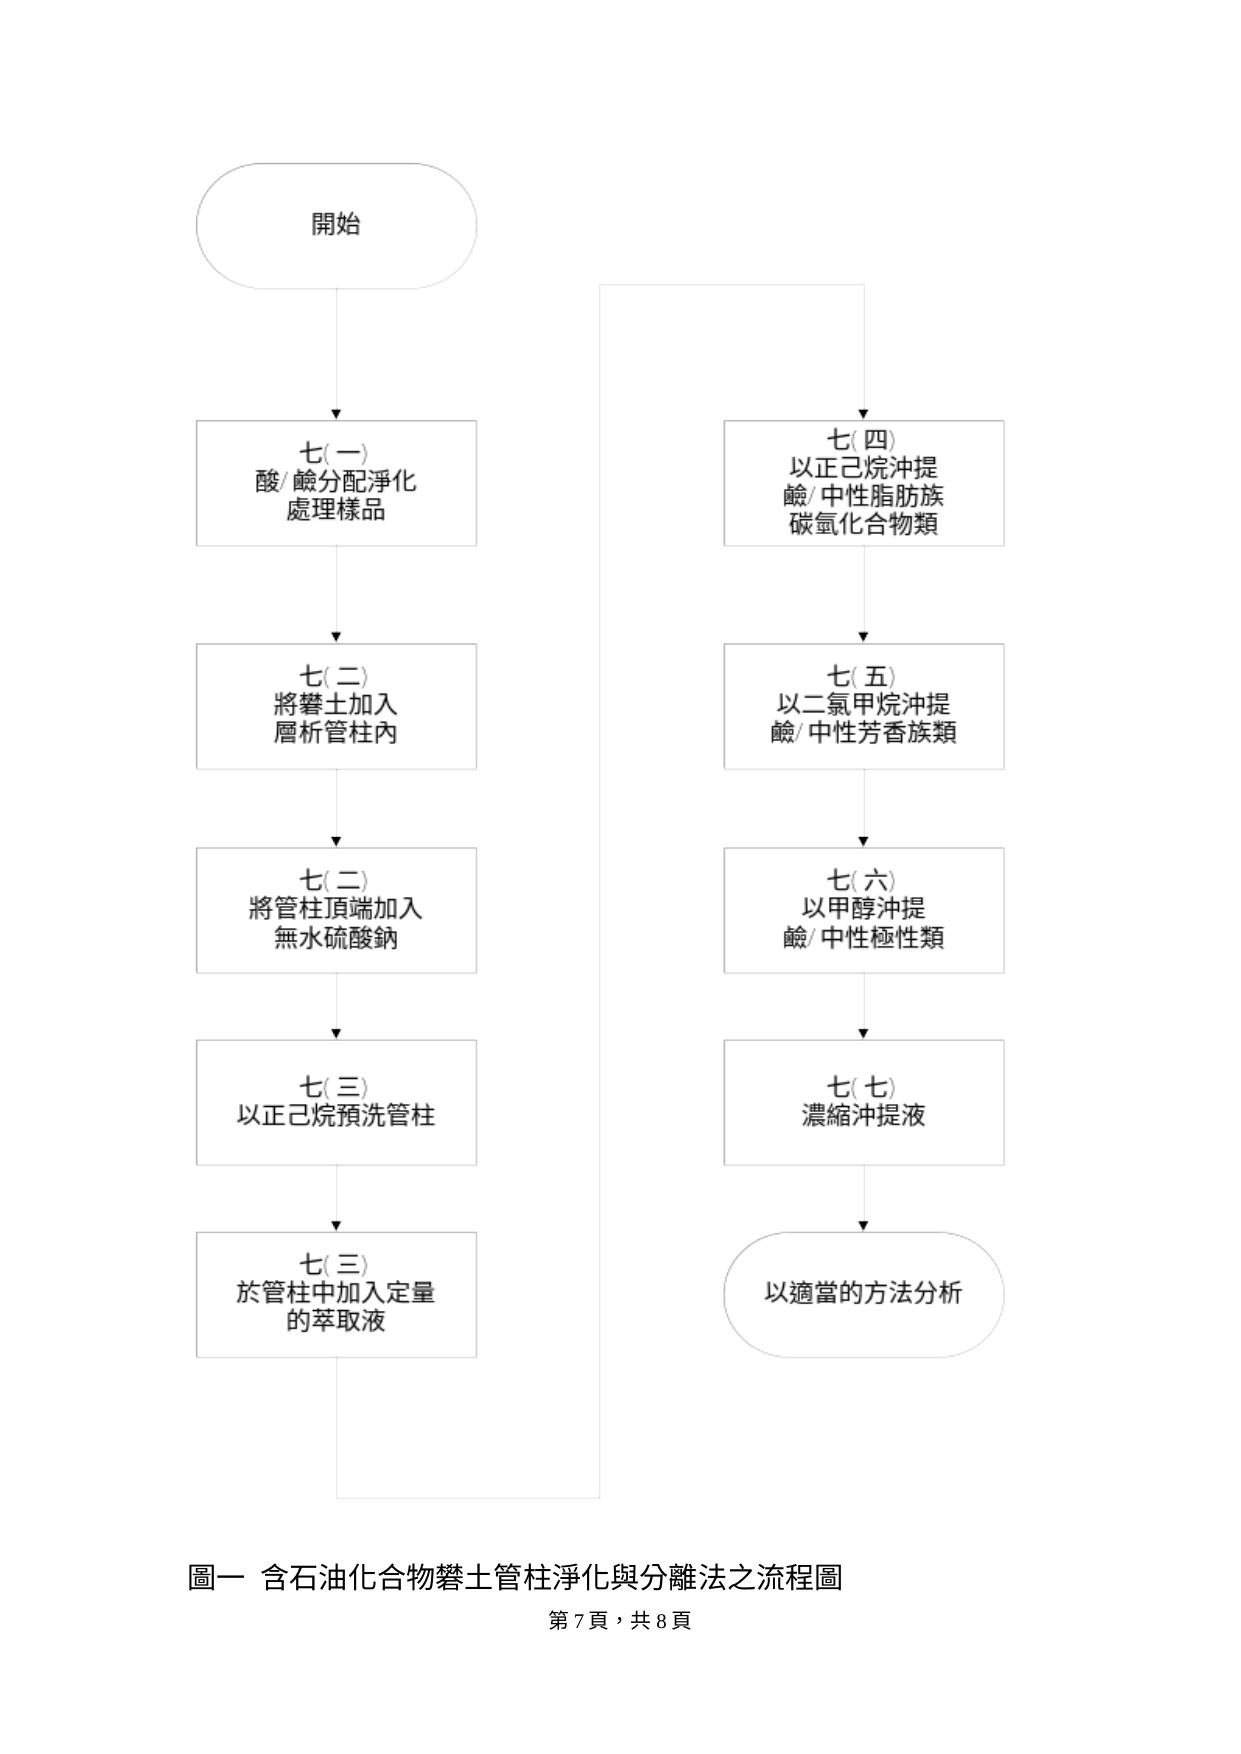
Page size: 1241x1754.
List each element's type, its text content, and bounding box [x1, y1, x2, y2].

text 圖一 含石油化合物礬土管柱淨化與分離法之流程圖 [187, 1534, 1053, 1596]
